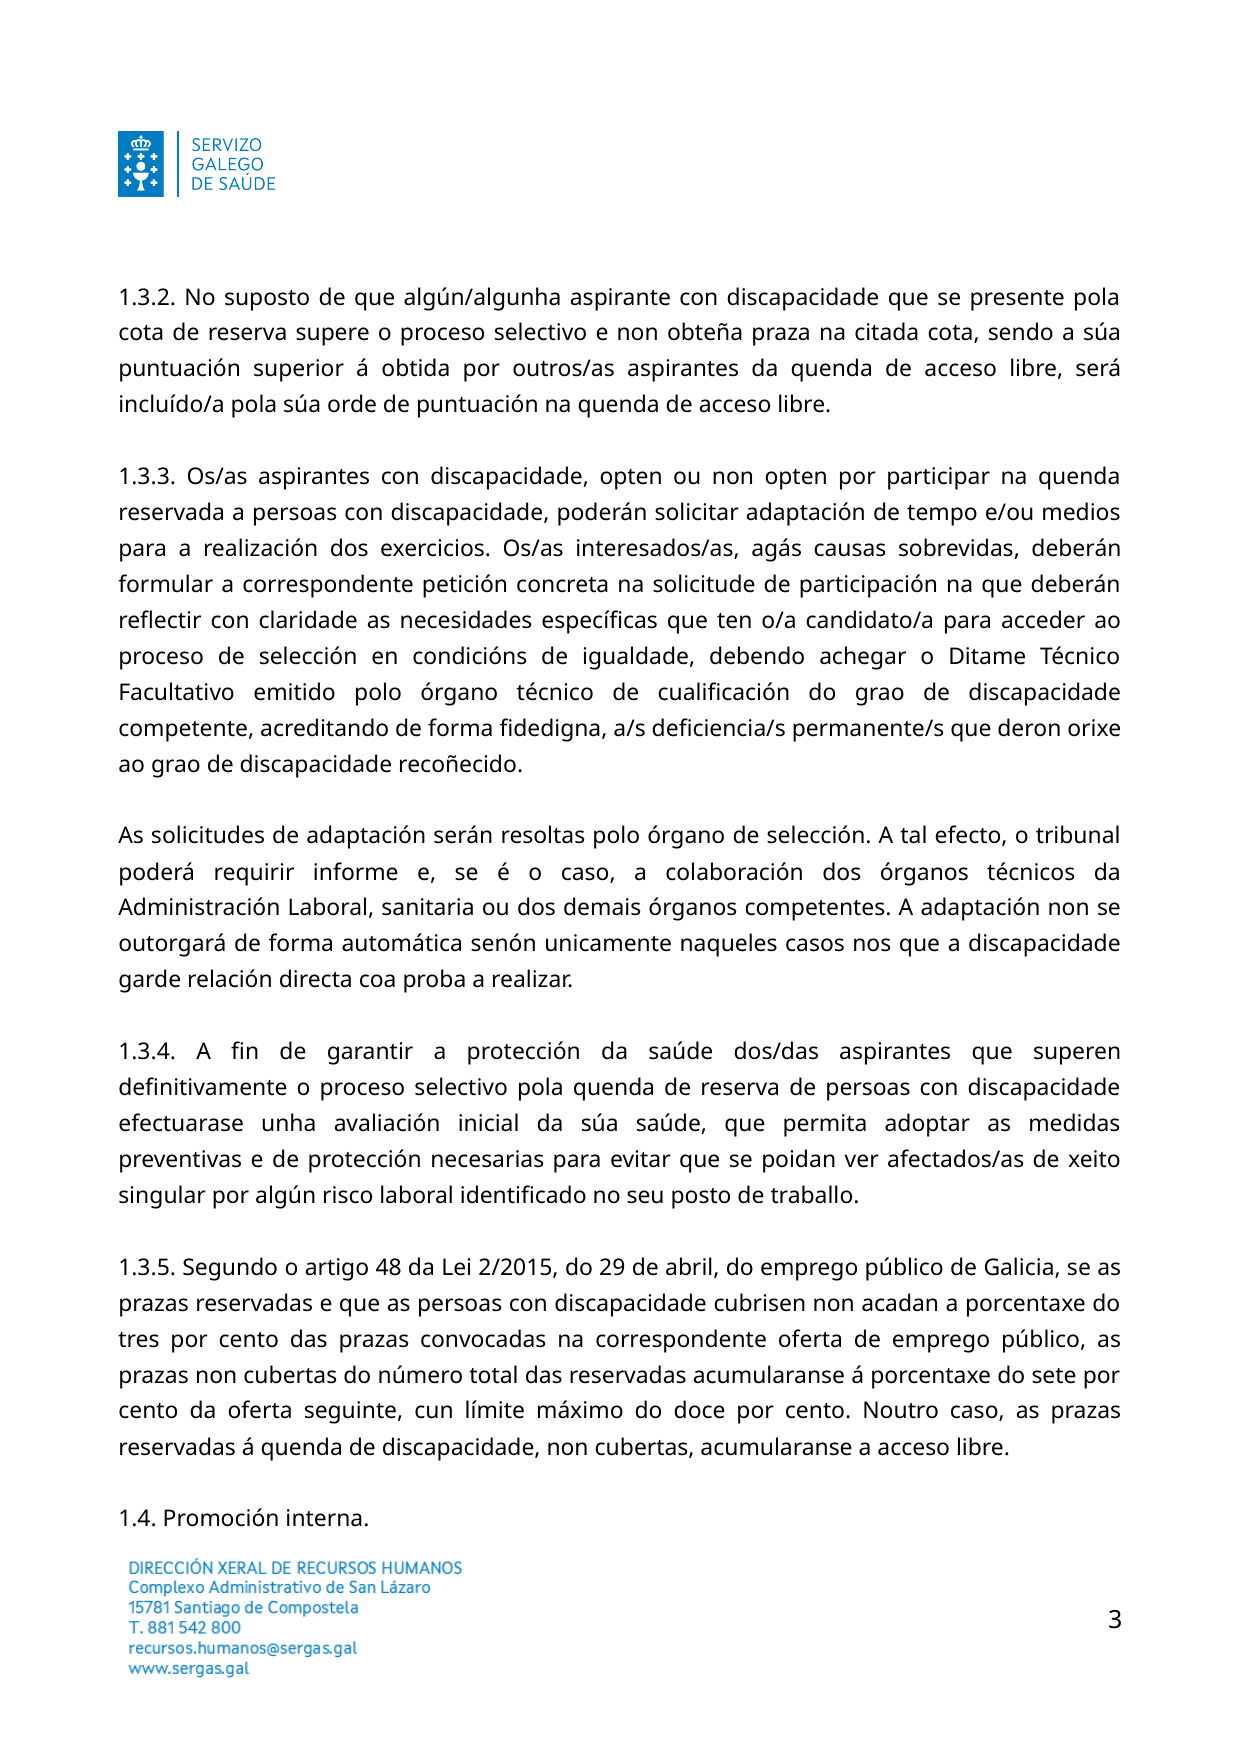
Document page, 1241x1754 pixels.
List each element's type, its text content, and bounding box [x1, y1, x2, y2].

text 1.3.4. A fin de garantir a protección da saúde dos/das aspirantes que superen definitivamente o proceso selectivo pola quenda de reserva de persoas con discapacidade efectuarase unha avaliación inicial da súa saúde, que permita adoptar as medidas preventivas e de protección necesarias para evitar que se poidan ver afectados/as de xeito singular por algún risco laboral identificado no seu posto de traballo. [118, 1035, 1122, 1210]
text 1.3.2. No suposto de que algún/algunha aspirante con discapacidade que se presente pola cota de reserva supere o proceso selectivo e non obteña praza na citada cota, sendo a súa puntuación superior á obtida por outros/as aspirantes da quenda de acceso libre, será incluído/a pola súa orde de puntuación na quenda de acceso libre. [118, 280, 1122, 419]
text As solicitudes de adaptación serán resoltas polo órgano de selección. A tal efecto, o tribunal poderá requirir informe e, se é o caso, a colaboración dos órganos técnicos da Administración Laboral, sanitaria ou dos demais órganos competentes. A adaptación non se outorgará de forma automática senón unicamente naqueles casos nos que a discapacidade garde relación directa coa proba a realizar. [118, 819, 1122, 994]
picture [125, 1557, 468, 1683]
picture [118, 131, 276, 197]
text 1.4. Promoción interna. [118, 1502, 1122, 1533]
text 1.3.5. Segundo o artigo 48 da Lei 2/2015, do 29 de abril, do emprego público de Galicia, se as prazas reservadas e que as persoas con discapacidade cubrisen non acadan a porcentaxe do tres por cento das prazas convocadas na correspondente oferta de emprego público, as prazas non cubertas do número total das reservadas acumularanse á porcentaxe do sete por cento da oferta seguinte, cun límite máximo do doce por cento. Noutro caso, as prazas reservadas á quenda de discapacidade, non cubertas, acumularanse a acceso libre. [118, 1251, 1122, 1462]
text 1.3.3. Os/as aspirantes con discapacidade, opten ou non opten por participar na quenda reservada a persoas con discapacidade, poderán solicitar adaptación de tempo e/ou medios para a realización dos exercicios. Os/as interesados/as, agás causas sobrevidas, deberán formular a correspondente petición concreta na solicitude de participación na que deberán reflectir con claridade as necesidades específicas que ten o/a candidato/a para acceder ao proceso de selección en condicións de igualdade, debendo achegar o Ditame Técnico Facultativo emitido polo órgano técnico de cualificación do grao de discapacidade competente, acreditando de forma fidedigna, a/s deficiencia/s permanente/s que deron orixe ao grao de discapacidade recoñecido. [118, 460, 1122, 779]
